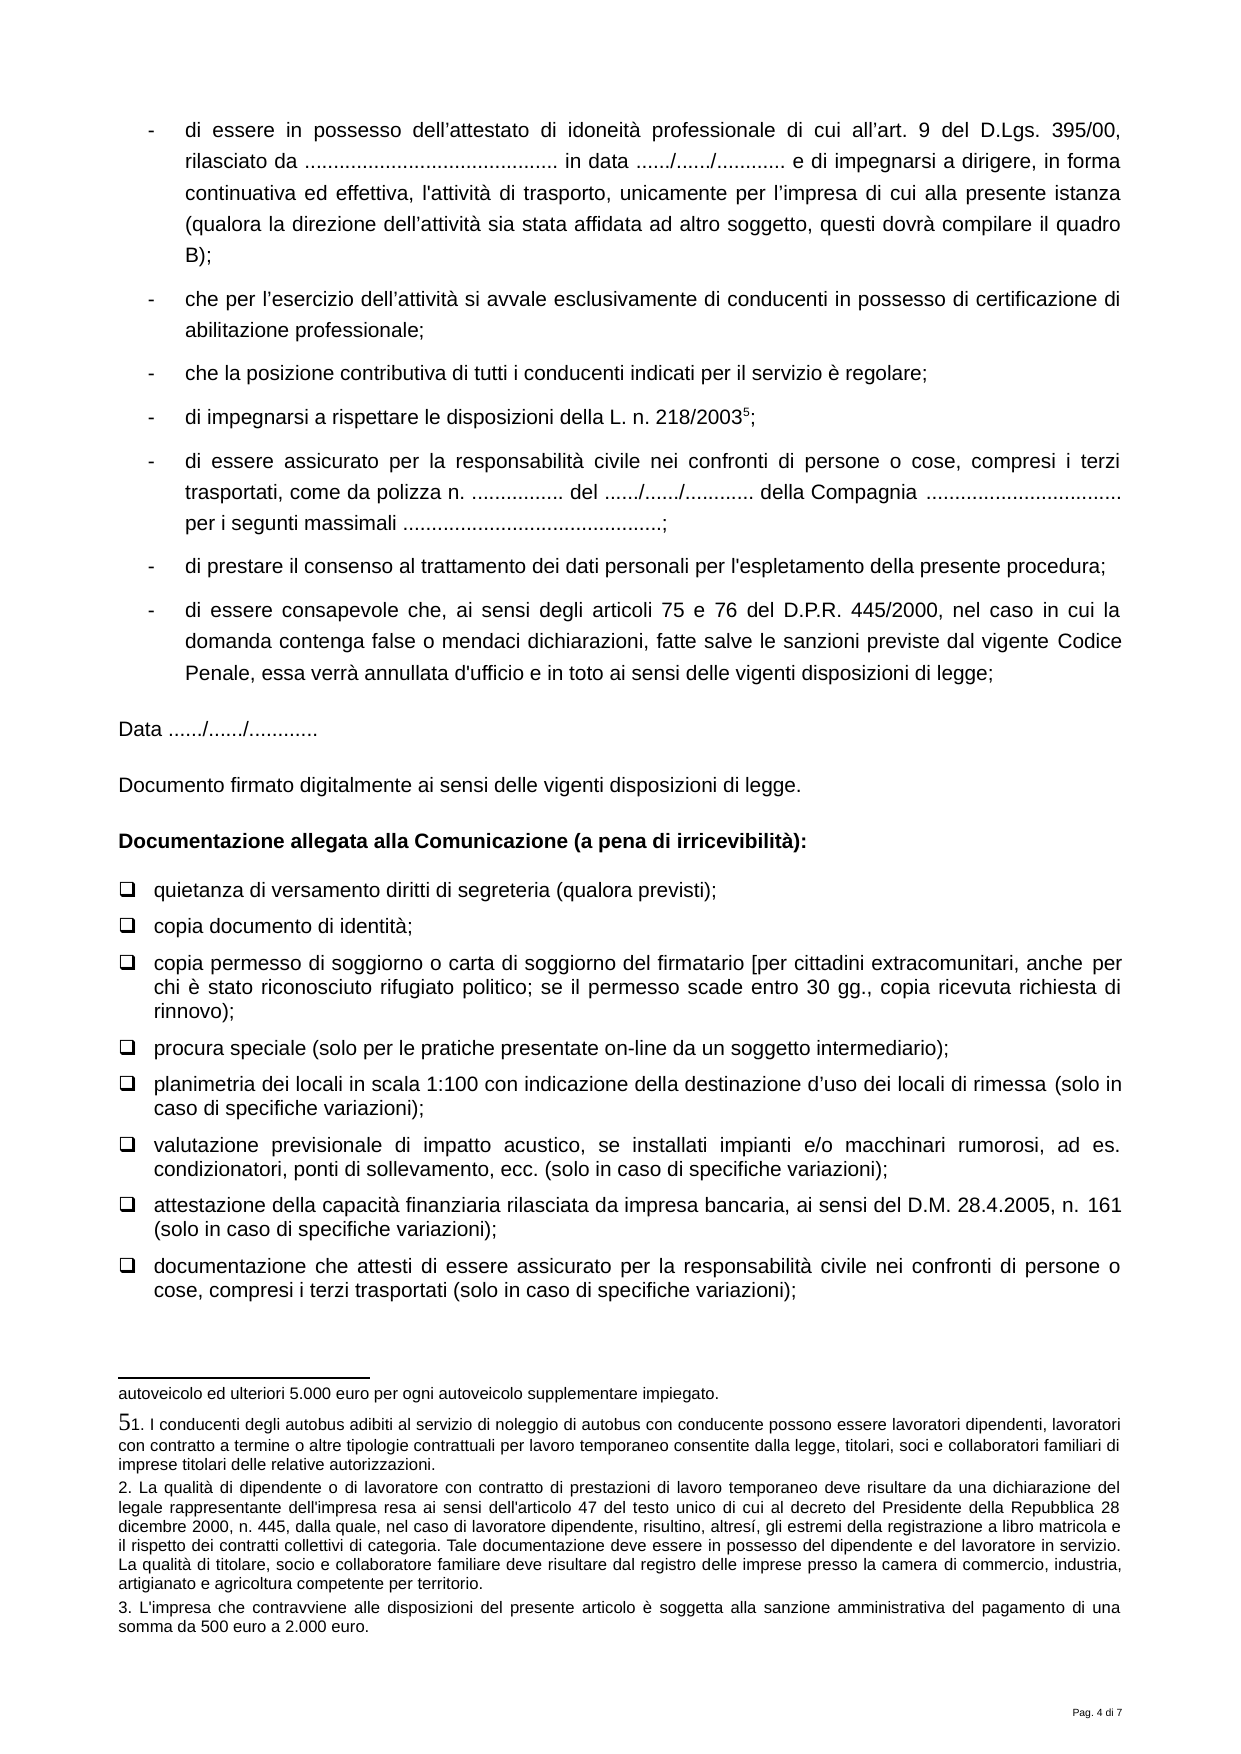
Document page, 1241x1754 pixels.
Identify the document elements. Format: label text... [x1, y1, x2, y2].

subtitle di essere consapevole che, ai sensi degli articoli 75 e 76 del D.P.R. 445/2000, nel caso in cui la domanda contenga false o mendaci dichiarazioni, fatte salve le sanzioni previste dal vigente Codice Penale, essa verrà annullata d'ufficio e in toto ai sensi delle vigenti disposizioni di legge; [148, 598, 1122, 684]
subtitle di essere in possesso dell’attestato di idoneità professionale di cui all’art. 9 del D.Lgs. 395/00, rilasciato da ............................................ in data ....../....../............ e di impegnarsi a dirigere, in forma continuativa ed effettiva, l'attività di trasporto, unicamente per l’impresa di cui alla presente istanza (qualora la direzione dell’attività sia stata affidata ad altro soggetto, questi dovrà compilare il quadro B); [148, 118, 1122, 267]
list copia permesso di soggiorno o carta di soggiorno del firmatario [per cittadini extracomunitari, anche per chi è stato riconosciuto rifugiato politico; se il permesso scade entro 30 gg., copia ricevuta richiesta di rinnovo); [118, 951, 1122, 1023]
list copia documento di identità; [118, 914, 1122, 938]
text Data ....../....../............ [118, 716, 1122, 740]
subtitle di prestare il consenso al trattamento dei dati personali per l'espletamento della presente procedura; [148, 554, 1122, 578]
list 3. L'impresa che contravviene alle disposizioni del presente articolo è soggetta alla sanzione amministrativa del pagamento di una somma da 500 euro a 2.000 euro. [118, 1597, 1122, 1636]
subtitle che la posizione contributiva di tutti i conducenti indicati per il servizio è regolare; [148, 361, 1122, 385]
list procura speciale (solo per le pratiche presentate on-line da un soggetto intermediario); [118, 1035, 1122, 1059]
list 1. I conducenti degli autobus adibiti al servizio di noleggio di autobus con conducente possono essere lavoratori dipendenti, lavoratori con contratto a termine o altre tipologie contrattuali per lavoro temporaneo consentite dalla legge, titolari, soci e collaboratori familiari di imprese titolari delle relative autorizzazioni. [118, 1407, 1122, 1474]
list quietanza di versamento diritti di segreteria (qualora previsti); [118, 878, 1122, 902]
list autoveicolo ed ulteriori 5.000 euro per ogni autoveicolo supplementare impiegato. [118, 1384, 1122, 1403]
subtitle di impegnarsi a rispettare le disposizioni della L. n. 218/2003; [148, 405, 1122, 429]
list planimetria dei locali in scala 1:100 con indicazione della destinazione d’uso dei locali di rimessa (solo in caso di specifiche variazioni); [118, 1072, 1122, 1120]
subtitle attestazione della capacità finanziaria rilasciata da impresa bancaria, ai sensi del D.M. 28.4.2005, n. 161 (solo in caso di specifiche variazioni); [118, 1193, 1122, 1241]
subtitle che per l’esercizio dell’attività si avvale esclusivamente di conducenti in possesso di certificazione di abilitazione professionale; [148, 286, 1122, 341]
list valutazione previsionale di impatto acustico, se installati impianti e/o macchinari rumorosi, ad es. condizionatori, ponti di sollevamento, ecc. (solo in caso di specifiche variazioni); [118, 1132, 1122, 1180]
text Documentazione allegata alla Comunicazione (a pena di irricevibilità): [118, 829, 1122, 853]
list documentazione che attesti di essere assicurato per la responsabilità civile nei confronti di persone o cose, compresi i terzi trasportati (solo in caso di specifiche variazioni); [118, 1253, 1122, 1301]
list 2. La qualità di dipendente o di lavoratore con contratto di prestazioni di lavoro temporaneo deve risultare da una dichiarazione del legale rappresentante dell'impresa resa ai sensi dell'articolo 47 del testo unico di cui al decreto del Presidente della Repubblica 28 dicembre 2000, n. 445, dalla quale, nel caso di lavoratore dipendente, risultino, altresí, gli estremi della registrazione a libro matricola e il rispetto dei contratti collettivi di categoria. Tale documentazione deve essere in possesso del dipendente e del lavoratore in servizio. La qualità di titolare, socio e collaboratore familiare deve risultare dal registro delle imprese presso la camera di commercio, industria, artigianato e agricoltura competente per territorio. [118, 1478, 1122, 1593]
subtitle di essere assicurato per la responsabilità civile nei confronti di persone o cose, compresi i terzi trasportati, come da polizza n. ................ del ....../....../............ della Compagnia .................................. per i segunti massimali .............................................; [148, 448, 1122, 535]
text Documento firmato digitalmente ai sensi delle vigenti disposizioni di legge. [118, 773, 1122, 797]
